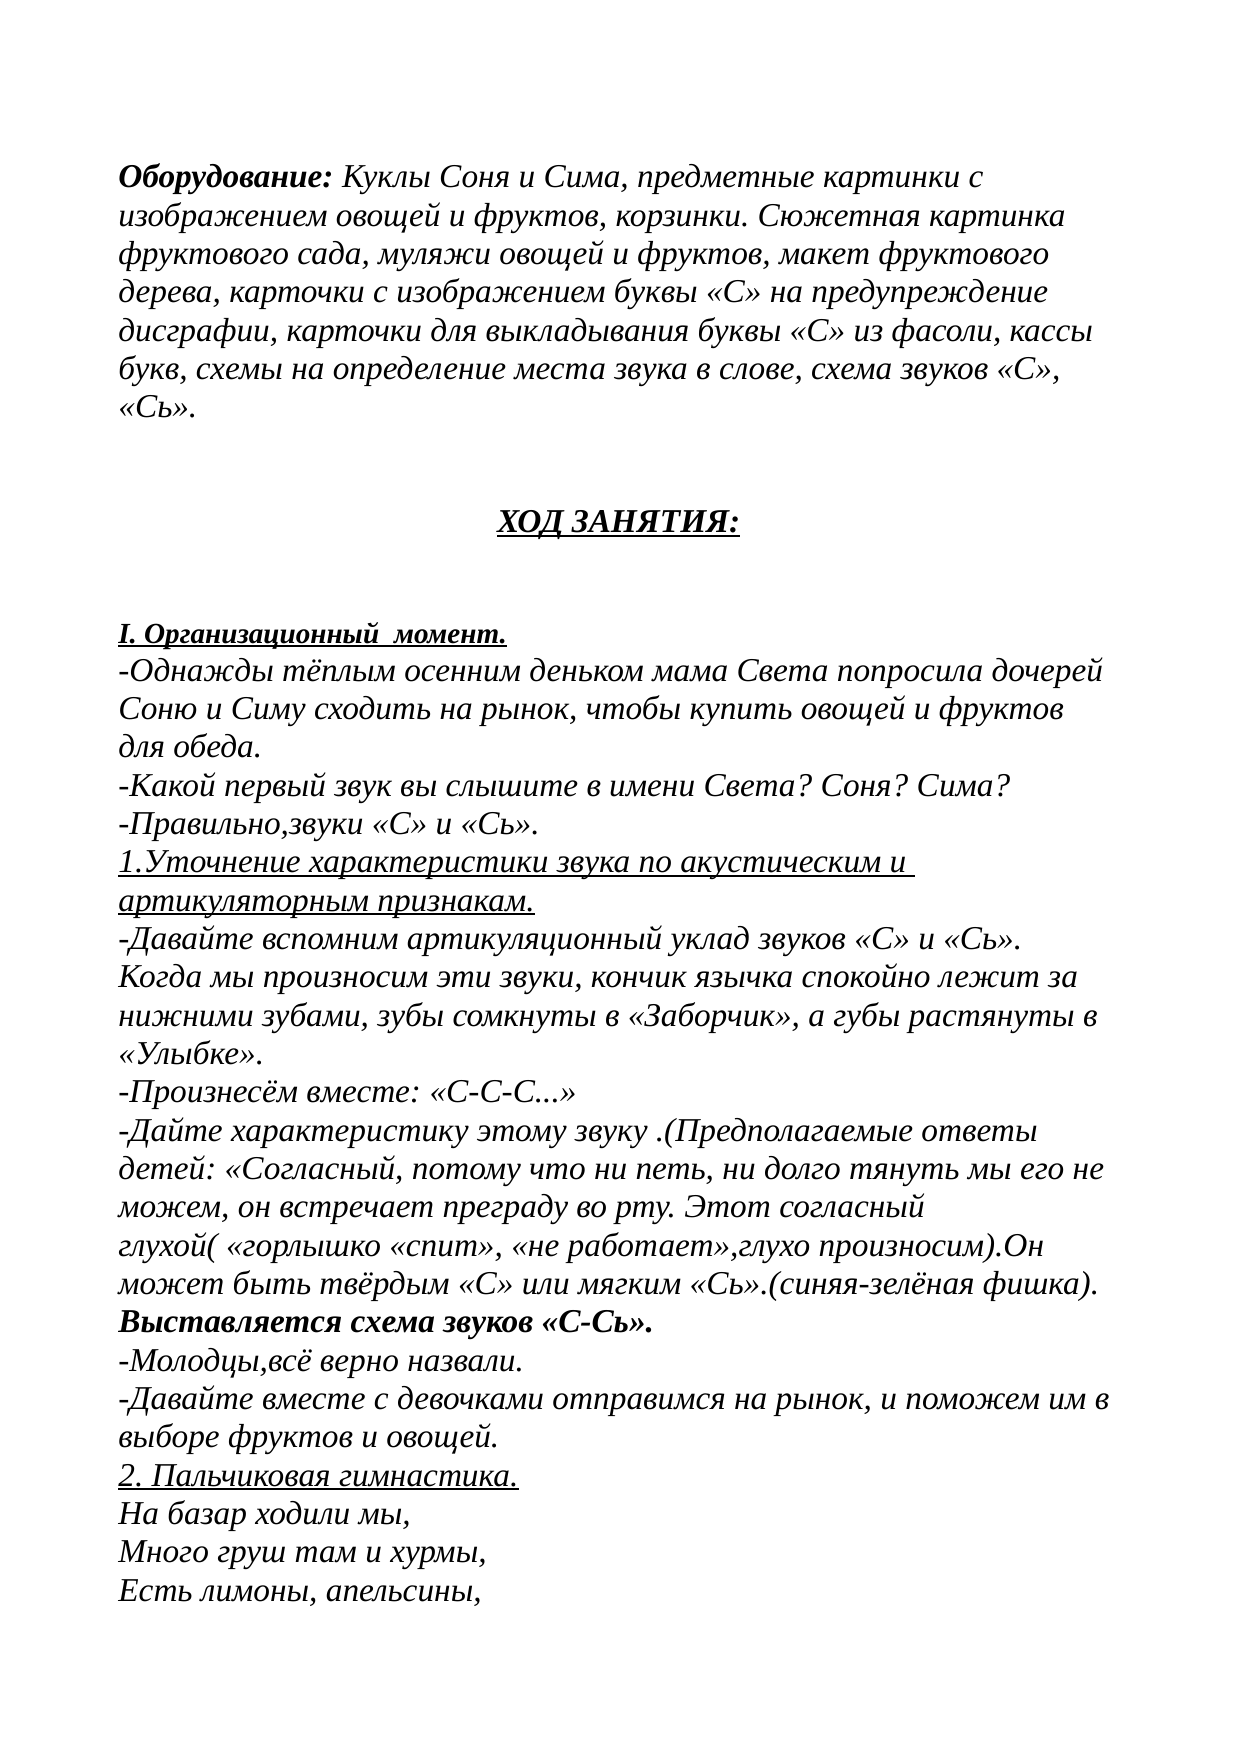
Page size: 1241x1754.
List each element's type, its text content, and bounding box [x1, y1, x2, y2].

text -Давайте вспомним артикуляционный уклад звуков «С» и «Сь». [118, 918, 1122, 957]
text -Какой первый звук вы слышите в имени Света? Соня? Сима? [118, 765, 1122, 803]
text -Правильно,звуки «С» и «Сь». [118, 803, 1122, 842]
text Когда мы произносим эти звуки, кончик язычка спокойно лежит за нижними зубами, зубы сомкнуты в «Заборчик», а губы растянуты в «Улыбке». [118, 957, 1122, 1072]
text Много груш там и хурмы, [118, 1532, 1122, 1570]
text 2. Пальчиковая гимнастика. [118, 1455, 1122, 1493]
text Есть лимоны, апельсины, [118, 1570, 1122, 1608]
text -Молодцы,всё верно назвали. [118, 1340, 1122, 1378]
text Выставляется схема звуков «С-Сь». [118, 1302, 1122, 1340]
text 1.Уточнение характеристики звука по акустическим и артикуляторным признакам. [118, 842, 1122, 918]
text -Дайте характеристику этому звуку .(Предполагаемые ответы детей: «Согласный, потому что ни петь, ни долго тянуть мы его не можем, он встречает преграду во рту. Этот согласный глухой( «горлышко «спит», «не работает»,глухо произносим).Он может быть твёрдым «С» или мягким «Сь».(синяя-зелёная фишка). [118, 1110, 1122, 1302]
text -Произнесём вместе: «С-С-С...» [118, 1072, 1122, 1110]
text На базар ходили мы, [118, 1493, 1122, 1532]
text -Давайте вместе с девочками отправимся на рынок, и поможем им в выборе фруктов и овощей. [118, 1378, 1122, 1455]
text Оборудование: Куклы Соня и Сима, предметные картинки с изображением овощей и фруктов, корзинки. Сюжетная картинка фруктового сада, муляжи овощей и фруктов, макет фруктового дерева, карточки с изображением буквы «С» на предупреждение дисграфии, карточки для выкладывания буквы «С» из фасоли, кассы букв, схемы на определение места звука в слове, схема звуков «С», «Сь». [118, 156, 1122, 425]
text ХОД ЗАНЯТИЯ: [118, 501, 1122, 540]
text I. Организационный момент. [118, 616, 1122, 650]
text -Однажды тёплым осенним деньком мама Света попросила дочерей Соню и Симу сходить на рынок, чтобы купить овощей и фруктов для обеда. [118, 650, 1122, 765]
